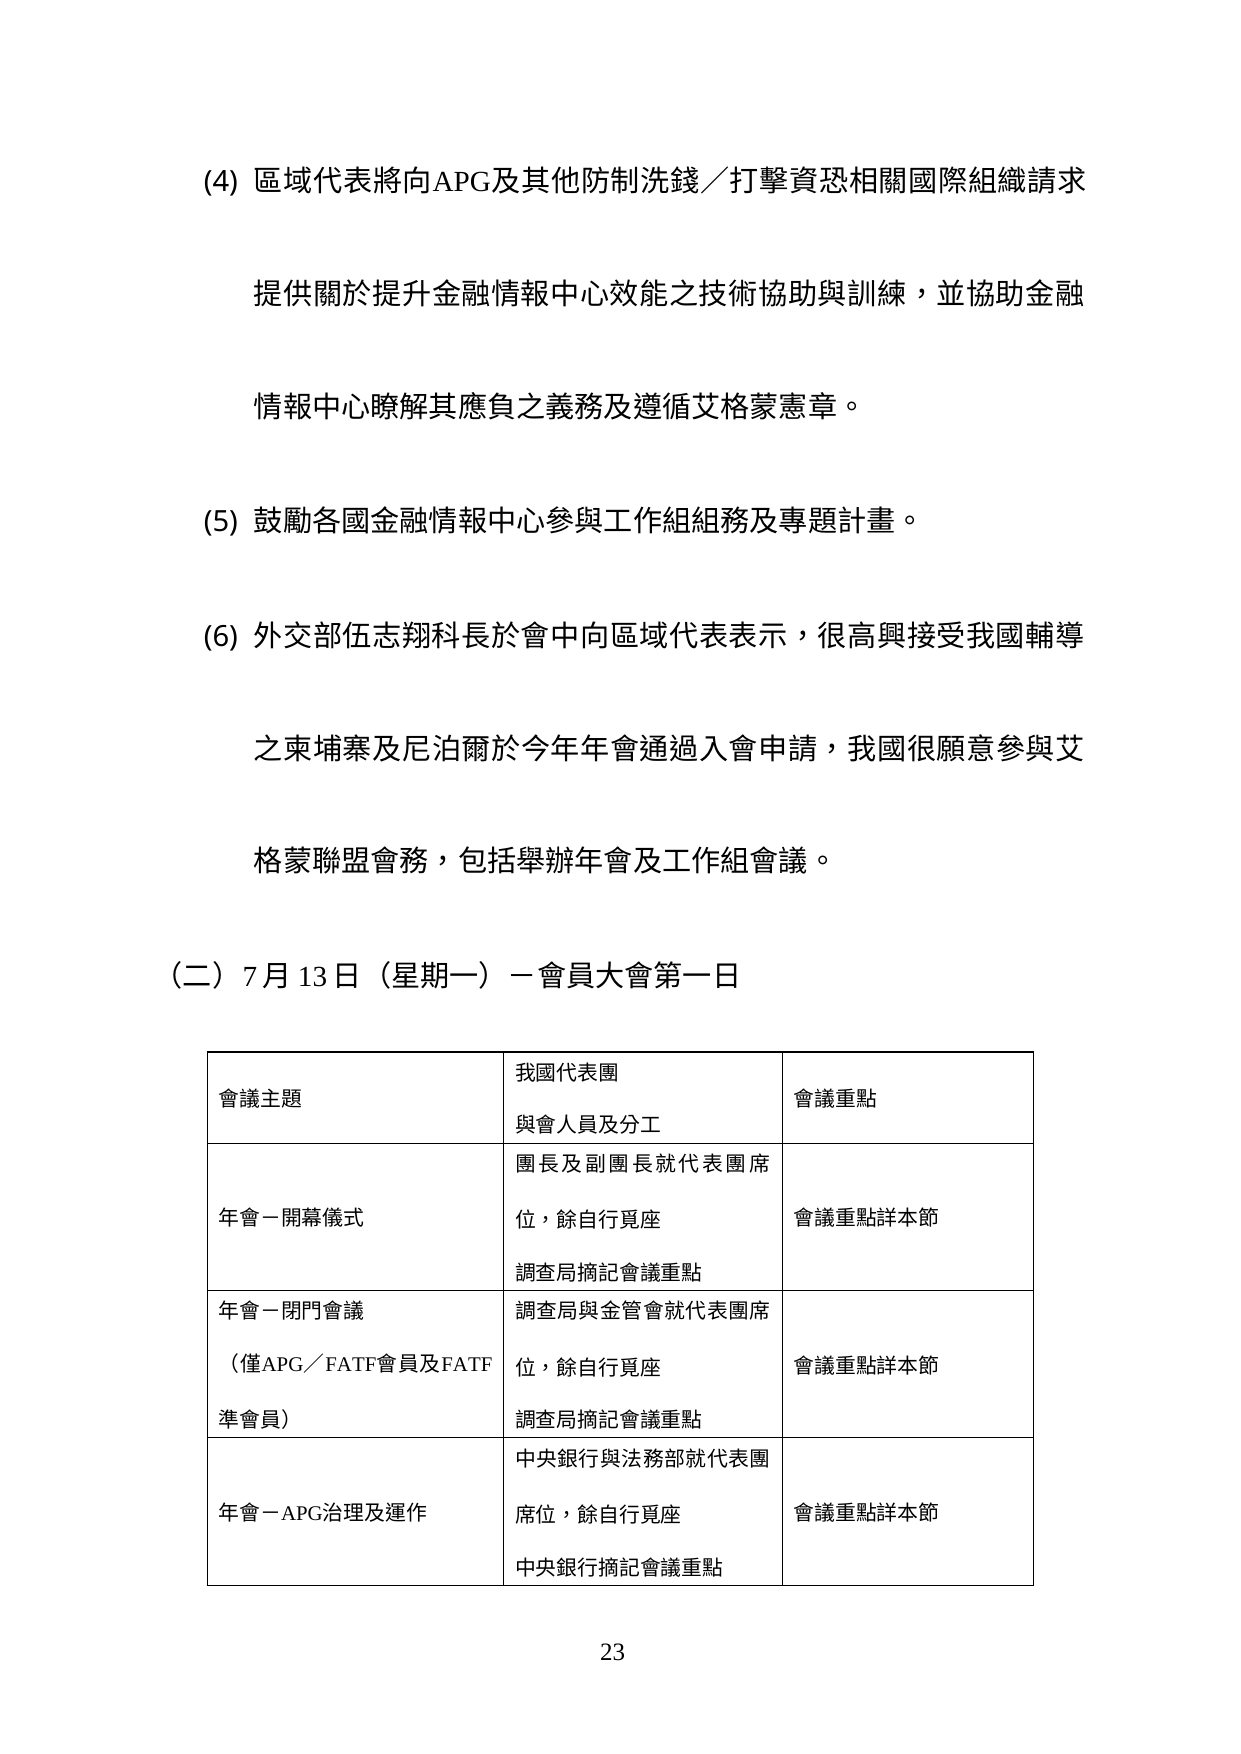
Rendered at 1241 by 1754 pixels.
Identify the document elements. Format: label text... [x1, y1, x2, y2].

table_header 會議重點 [783, 1053, 1033, 1142]
table_header 我國代表團 與會人員及分工 [504, 1053, 782, 1142]
table_cell 年會－APG治理及運作 [208, 1438, 503, 1585]
table_cell 會議重點詳本節 [783, 1291, 1033, 1437]
table_cell 會議重點詳本節 [783, 1144, 1033, 1290]
table_cell 中央銀行與法務部就代表團席位，餘自行覓座 中央銀行摘記會議重點 [504, 1438, 782, 1585]
table_cell 團長及副團長就代表團席位，餘自行覓座 調查局摘記會議重點 [504, 1144, 782, 1290]
table_cell 年會－開幕儀式 [208, 1144, 503, 1290]
list 鼓勵各國金融情報中心參與工作組組務及專題計畫。 [203, 482, 1087, 557]
subtitle 7月13日（星期一）－會員大會第一日 [153, 936, 1087, 1011]
list 外交部伍志翔科長於會中向區域代表表示，很高興接受我國輔導之柬埔寨及尼泊爾於今年年會通過入會申請，我國很願意參與艾格蒙聯盟會務，包括舉辦年會及工作組會議。 [203, 597, 1087, 897]
table_header 會議主題 [208, 1053, 503, 1142]
list 區域代表將向APG及其他防制洗錢／打擊資恐相關國際組織請求提供關於提升金融情報中心效能之技術協助與訓練，並協助金融情報中心瞭解其應負之義務及遵循艾格蒙憲章。 [203, 142, 1087, 442]
table_cell 會議重點詳本節 [783, 1438, 1033, 1585]
table_cell 年會－閉門會議 （僅APG／FATF會員及FATF準會員） [208, 1291, 503, 1437]
table_cell 調查局與金管會就代表團席位，餘自行覓座 調查局摘記會議重點 [504, 1291, 782, 1437]
